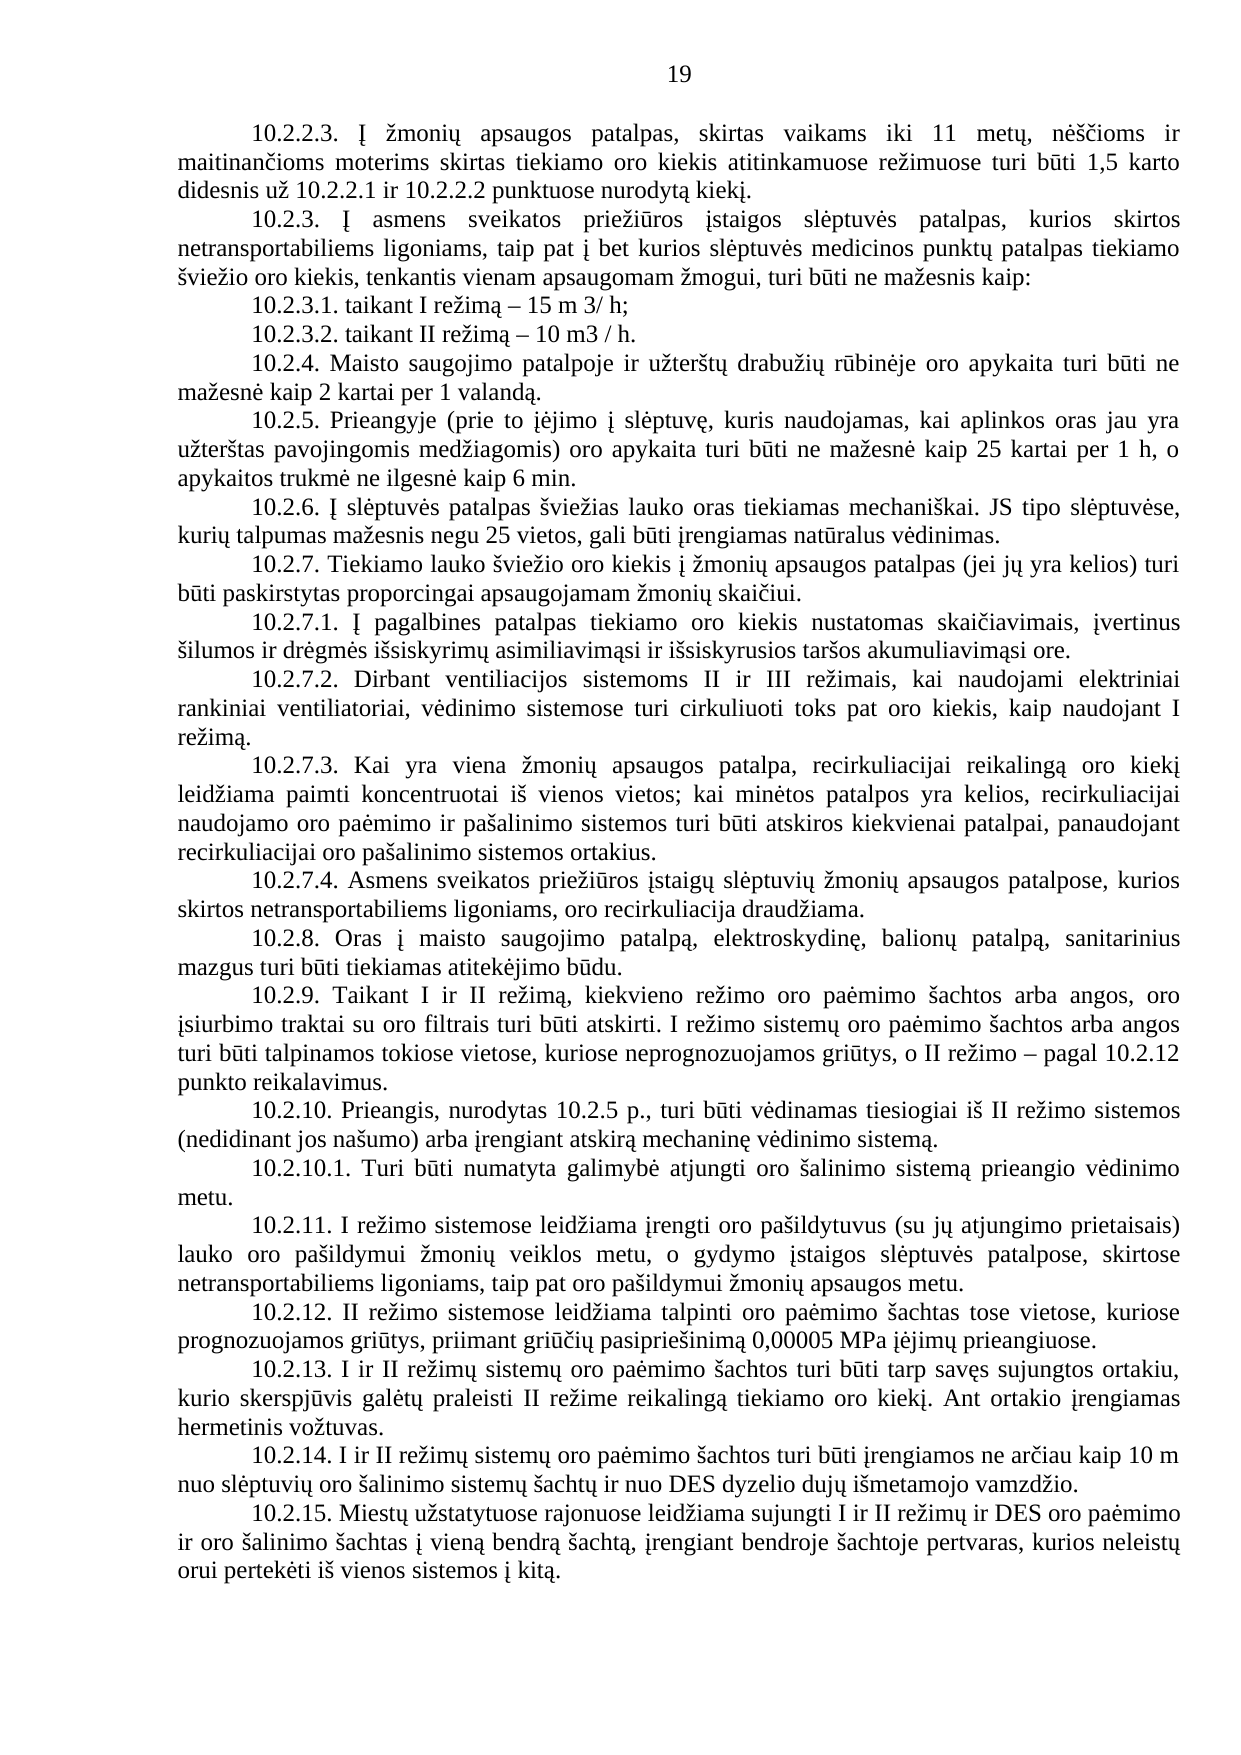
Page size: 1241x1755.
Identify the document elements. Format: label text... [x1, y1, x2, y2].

text 10.2.6. Į slėptuvės patalpas šviežias lauko oras tiekiamas mechaniškai. JS tipo slėptuvėse, kurių talpumas mažesnis negu 25 vietos, gali būti įrengiamas natūralus vėdinimas. [177, 492, 1181, 549]
text 10.2.14. I ir II režimų sistemų oro paėmimo šachtos turi būti įrengiamos ne arčiau kaip 10 m nuo slėptuvių oro šalinimo sistemų šachtų ir nuo DES dyzelio dujų išmetamojo vamzdžio. [177, 1441, 1181, 1498]
text 10.2.2.3. Į žmonių apsaugos patalpas, skirtas vaikams iki 11 metų, nėščioms ir maitinančioms moterims skirtas tiekiamo oro kiekis atitinkamuose režimuose turi būti 1,5 karto didesnis už 10.2.2.1 ir 10.2.2.2 punktuose nurodytą kiekį. [177, 118, 1181, 204]
text 10.2.12. II režimo sistemose leidžiama talpinti oro paėmimo šachtas tose vietose, kuriose prognozuojamos griūtys, priimant griūčių pasipriešinimą 0,00005 MPa įėjimų prieangiuose. [177, 1297, 1181, 1354]
text 10.2.13. I ir II režimų sistemų oro paėmimo šachtos turi būti tarp savęs sujungtos ortakiu, kurio skerspjūvis galėtų praleisti II režime reikalingą tiekiamo oro kiekį. Ant ortakio įrengiamas hermetinis vožtuvas. [177, 1354, 1181, 1441]
text 10.2.3.2. taikant II režimą – 10 m3 / h. [177, 319, 1181, 348]
text 10.2.7.1. Į pagalbines patalpas tiekiamo oro kiekis nustatomas skaičiavimais, įvertinus šilumos ir drėgmės išsiskyrimų asimiliavimąsi ir išsiskyrusios taršos akumuliavimąsi ore. [177, 607, 1181, 664]
text 10.2.3. Į asmens sveikatos priežiūros įstaigos slėptuvės patalpas, kurios skirtos netransportabiliems ligoniams, taip pat į bet kurios slėptuvės medicinos punktų patalpas tiekiamo šviežio oro kiekis, tenkantis vienam apsaugomam žmogui, turi būti ne mažesnis kaip: [177, 204, 1181, 291]
text 10.2.3.1. taikant I režimą – 15 m 3/ h; [177, 291, 1181, 319]
text 10.2.7.4. Asmens sveikatos priežiūros įstaigų slėptuvių žmonių apsaugos patalpose, kurios skirtos netransportabiliems ligoniams, oro recirkuliacija draudžiama. [177, 866, 1181, 923]
text 10.2.5. Prieangyje (prie to įėjimo į slėptuvę, kuris naudojamas, kai aplinkos oras jau yra užterštas pavojingomis medžiagomis) oro apykaita turi būti ne mažesnė kaip 25 kartai per 1 h, o apykaitos trukmė ne ilgesnė kaip 6 min. [177, 406, 1181, 492]
text 10.2.10.1. Turi būti numatyta galimybė atjungti oro šalinimo sistemą prieangio vėdinimo metu. [177, 1153, 1181, 1211]
text 10.2.7. Tiekiamo lauko šviežio oro kiekis į žmonių apsaugos patalpas (jei jų yra kelios) turi būti paskirstytas proporcingai apsaugojamam žmonių skaičiui. [177, 549, 1181, 607]
text 10.2.4. Maisto saugojimo patalpoje ir užterštų drabužių rūbinėje oro apykaita turi būti ne mažesnė kaip 2 kartai per 1 valandą. [177, 348, 1181, 406]
text 10.2.8. Oras į maisto saugojimo patalpą, elektroskydinę, balionų patalpą, sanitarinius mazgus turi būti tiekiamas atitekėjimo būdu. [177, 923, 1181, 981]
text 10.2.11. I režimo sistemose leidžiama įrengti oro pašildytuvus (su jų atjungimo prietaisais) lauko oro pašildymui žmonių veiklos metu, o gydymo įstaigos slėptuvės patalpose, skirtose netransportabiliems ligoniams, taip pat oro pašildymui žmonių apsaugos metu. [177, 1211, 1181, 1297]
text 10.2.9. Taikant I ir II režimą, kiekvieno režimo oro paėmimo šachtos arba angos, oro įsiurbimo traktai su oro filtrais turi būti atskirti. I režimo sistemų oro paėmimo šachtos arba angos turi būti talpinamos tokiose vietose, kuriose neprognozuojamos griūtys, o II režimo – pagal 10.2.12 punkto reikalavimus. [177, 981, 1181, 1096]
text 10.2.7.3. Kai yra viena žmonių apsaugos patalpa, recirkuliacijai reikalingą oro kiekį leidžiama paimti koncentruotai iš vienos vietos; kai minėtos patalpos yra kelios, recirkuliacijai naudojamo oro paėmimo ir pašalinimo sistemos turi būti atskiros kiekvienai patalpai, panaudojant recirkuliacijai oro pašalinimo sistemos ortakius. [177, 751, 1181, 866]
text 10.2.7.2. Dirbant ventiliacijos sistemoms II ir III režimais, kai naudojami elektriniai rankiniai ventiliatoriai, vėdinimo sistemose turi cirkuliuoti toks pat oro kiekis, kaip naudojant I režimą. [177, 664, 1181, 751]
text 10.2.15. Miestų užstatytuose rajonuose leidžiama sujungti I ir II režimų ir DES oro paėmimo ir oro šalinimo šachtas į vieną bendrą šachtą, įrengiant bendroje šachtoje pertvaras, kurios neleistų orui pertekėti iš vienos sistemos į kitą. [177, 1498, 1181, 1584]
text 10.2.10. Prieangis, nurodytas 10.2.5 p., turi būti vėdinamas tiesiogiai iš II režimo sistemos (nedidinant jos našumo) arba įrengiant atskirą mechaninę vėdinimo sistemą. [177, 1096, 1181, 1153]
